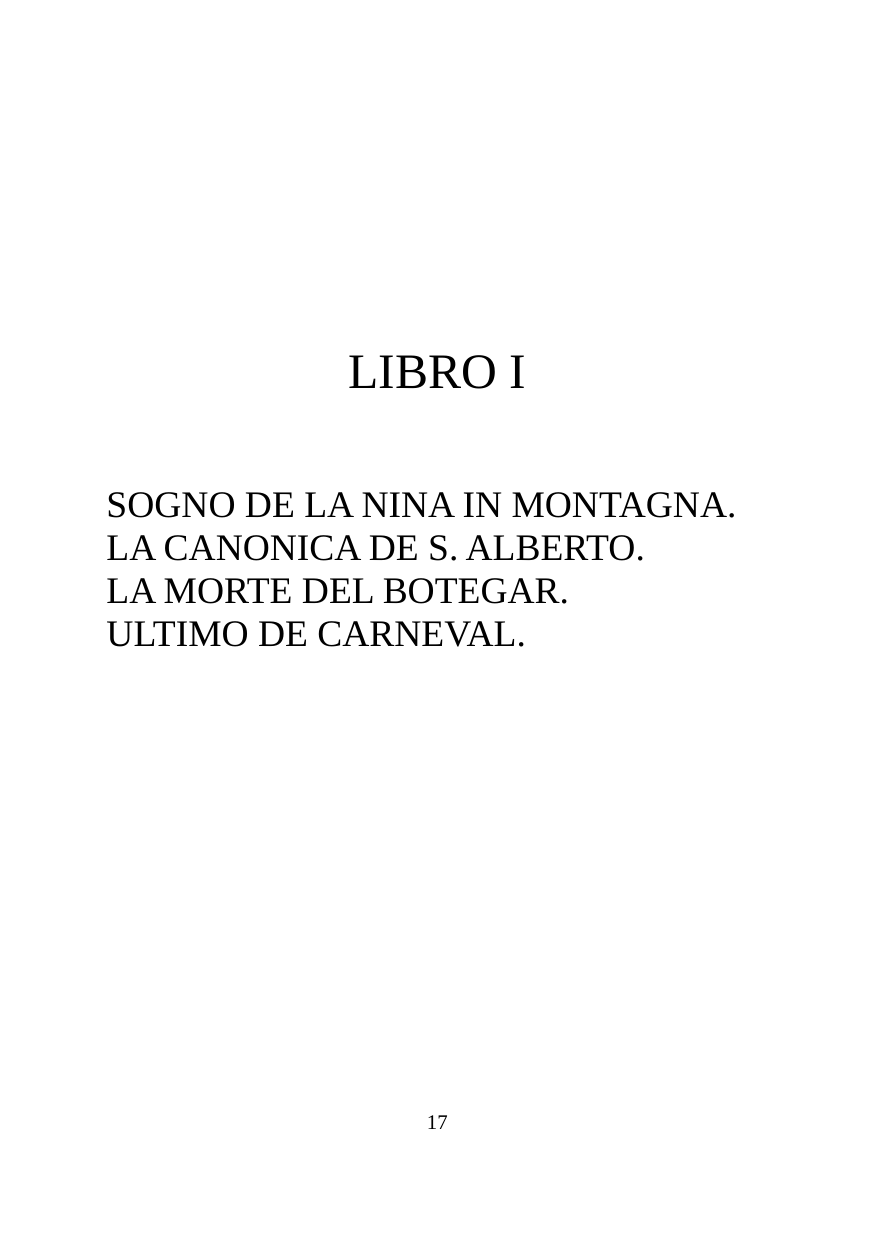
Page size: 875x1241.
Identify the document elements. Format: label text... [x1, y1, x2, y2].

subtitle LIBRO I [106, 342, 768, 399]
text LA CANONICA DE S. ALBERTO. [106, 525, 768, 568]
text SOGNO DE LA NINA IN MONTAGNA. [106, 482, 768, 525]
text ULTIMO DE CARNEVAL. [106, 612, 768, 655]
text LA MORTE DEL BOTEGAR. [106, 568, 768, 612]
